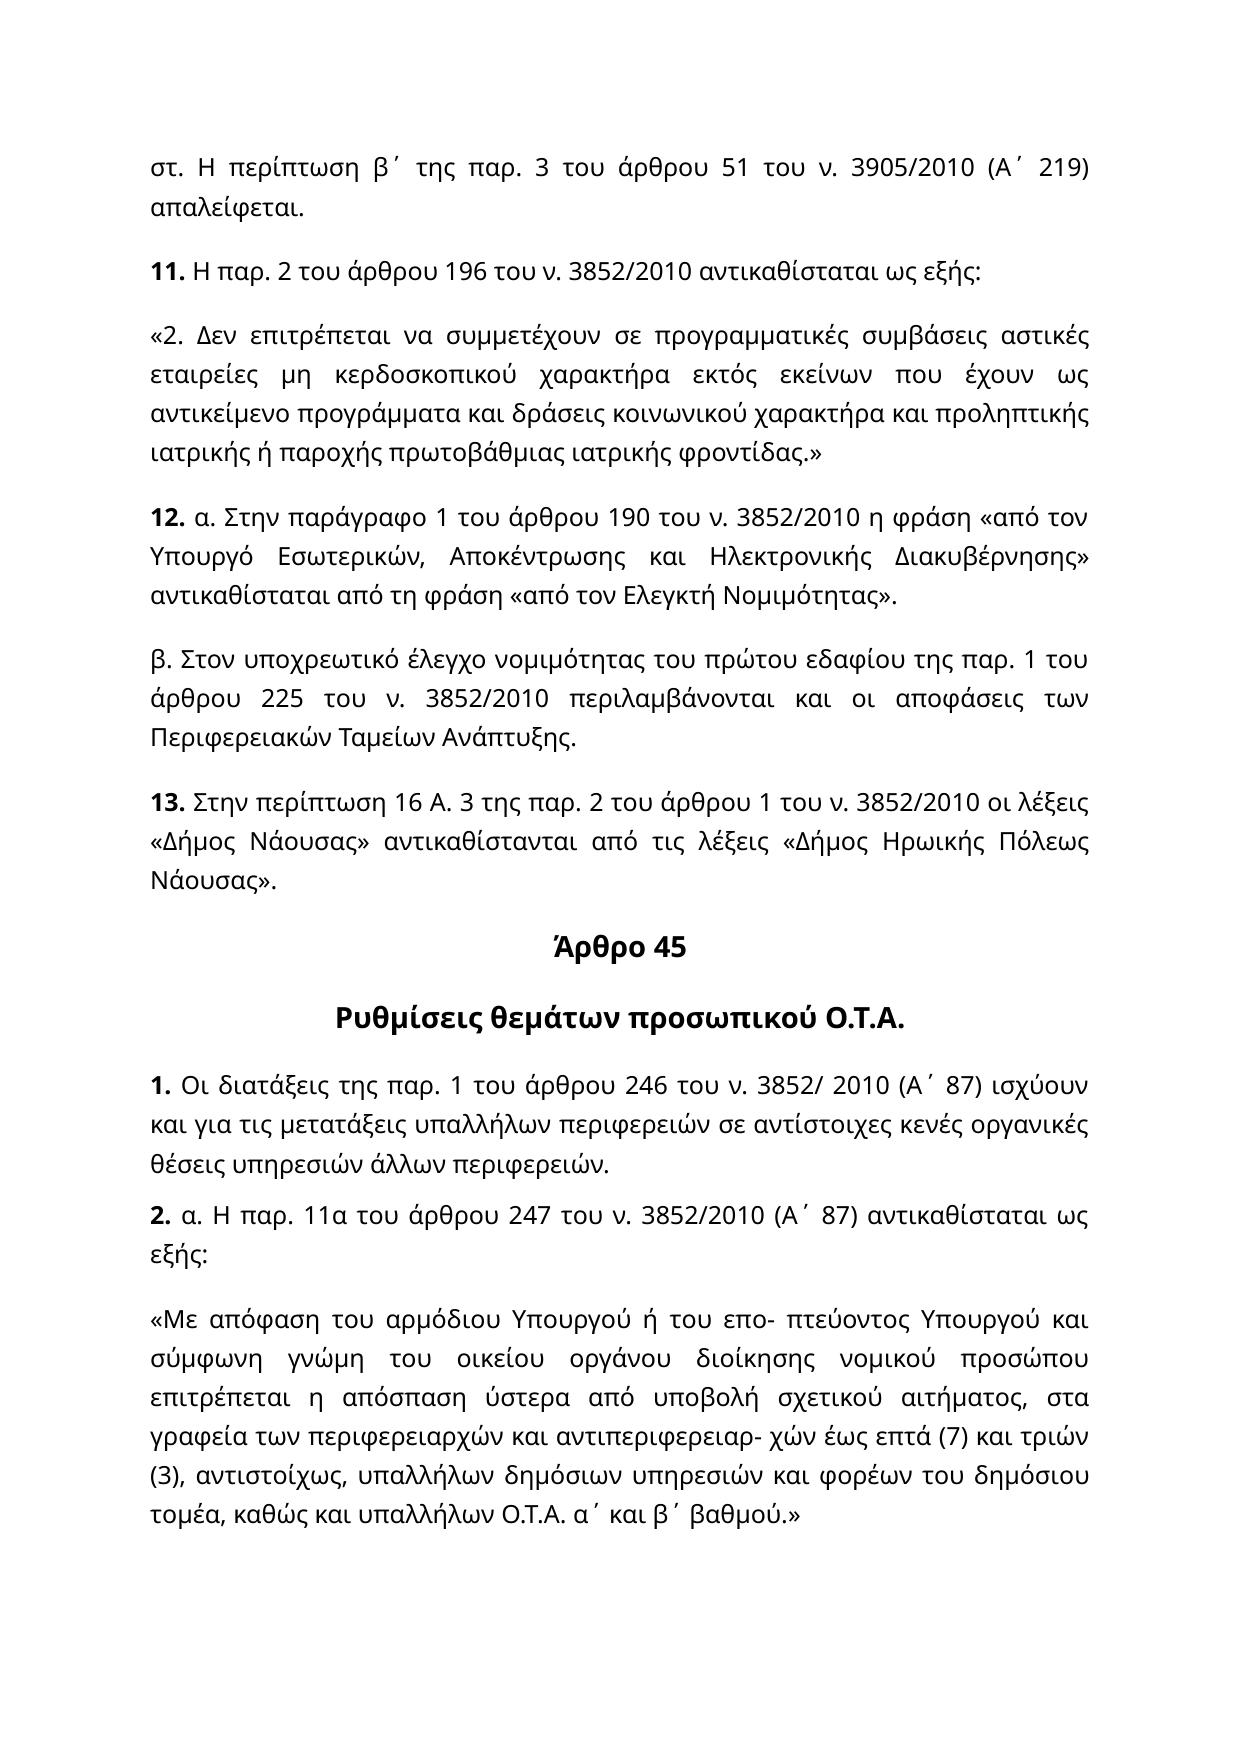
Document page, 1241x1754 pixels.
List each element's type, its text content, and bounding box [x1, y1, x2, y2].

subtitle Άρθρο 45 [150, 927, 1090, 966]
text 13. Στην περίπτωση 16 Α. 3 της παρ. 2 του άρθρου 1 του ν. 3852/2010 οι λέξεις «Δήμος Νάουσας» αντικαθίστανται από τις λέξεις «Δήμος Ηρωικής Πόλεως Νάουσας». [150, 784, 1090, 897]
text «Με απόφαση του αρμόδιου Υπουργού ή του επο- πτεύοντος Υπουργού και σύμφωνη γνώμη του οικείου οργάνου διοίκησης νομικού προσώπου επιτρέπεται η απόσπαση ύστερα από υποβολή σχετικού αιτήματος, στα γραφεία των περιφερειαρχών και αντιπεριφερειαρ- χών έως επτά (7) και τριών (3), αντιστοίχως, υπαλλήλων δημόσιων υπηρεσιών και φορέων του δημόσιου τομέα, καθώς και υπαλλήλων Ο.Τ.Α. α΄ και β΄ βαθμού.» [150, 1301, 1090, 1531]
text 12. α. Στην παράγραφο 1 του άρθρου 190 του ν. 3852/2010 η φράση «από τον Υπουργό Εσωτερικών, Αποκέντρωσης και Ηλεκτρονικής Διακυβέρνησης» αντικαθίσταται από τη φράση «από τον Ελεγκτή Νομιμότητας». [150, 499, 1090, 612]
text β. Στον υποχρεωτικό έλεγχο νομιμότητας του πρώτου εδαφίου της παρ. 1 του άρθρου 225 του ν. 3852/2010 περιλαμβάνονται και οι αποφάσεις των Περιφερειακών Ταμείων Ανάπτυξης. [150, 642, 1090, 754]
text «2. Δεν επιτρέπεται να συμμετέχουν σε προγραμματικές συμβάσεις αστικές εταιρείες μη κερδοσκοπικού χαρακτήρα εκτός εκείνων που έχουν ως αντικείμενο προγράμματα και δράσεις κοινωνικού χαρακτήρα και προληπτικής ιατρικής ή παροχής πρωτοβάθμιας ιατρικής φροντίδας.» [150, 317, 1090, 469]
text 11. Η παρ. 2 του άρθρου 196 του ν. 3852/2010 αντικαθίσταται ως εξής: [150, 253, 1090, 287]
text στ. Η περίπτωση β΄ της παρ. 3 του άρθρου 51 του ν. 3905/2010 (Α΄ 219) απαλείφεται. [150, 150, 1090, 223]
text 1. Οι διατάξεις της παρ. 1 του άρθρου 246 του ν. 3852/ 2010 (Α΄ 87) ισχύουν και για τις μετατάξεις υπαλλήλων περιφερειών σε αντίστοιχες κενές οργανικές θέσεις υπηρεσιών άλλων περιφερειών. [150, 1068, 1090, 1180]
text 2. α. Η παρ. 11α του άρθρου 247 του ν. 3852/2010 (Α΄ 87) αντικαθίσταται ως εξής: [150, 1198, 1090, 1271]
subtitle Ρυθμίσεις θεμάτων προσωπικού Ο.Τ.Α. [150, 997, 1090, 1037]
